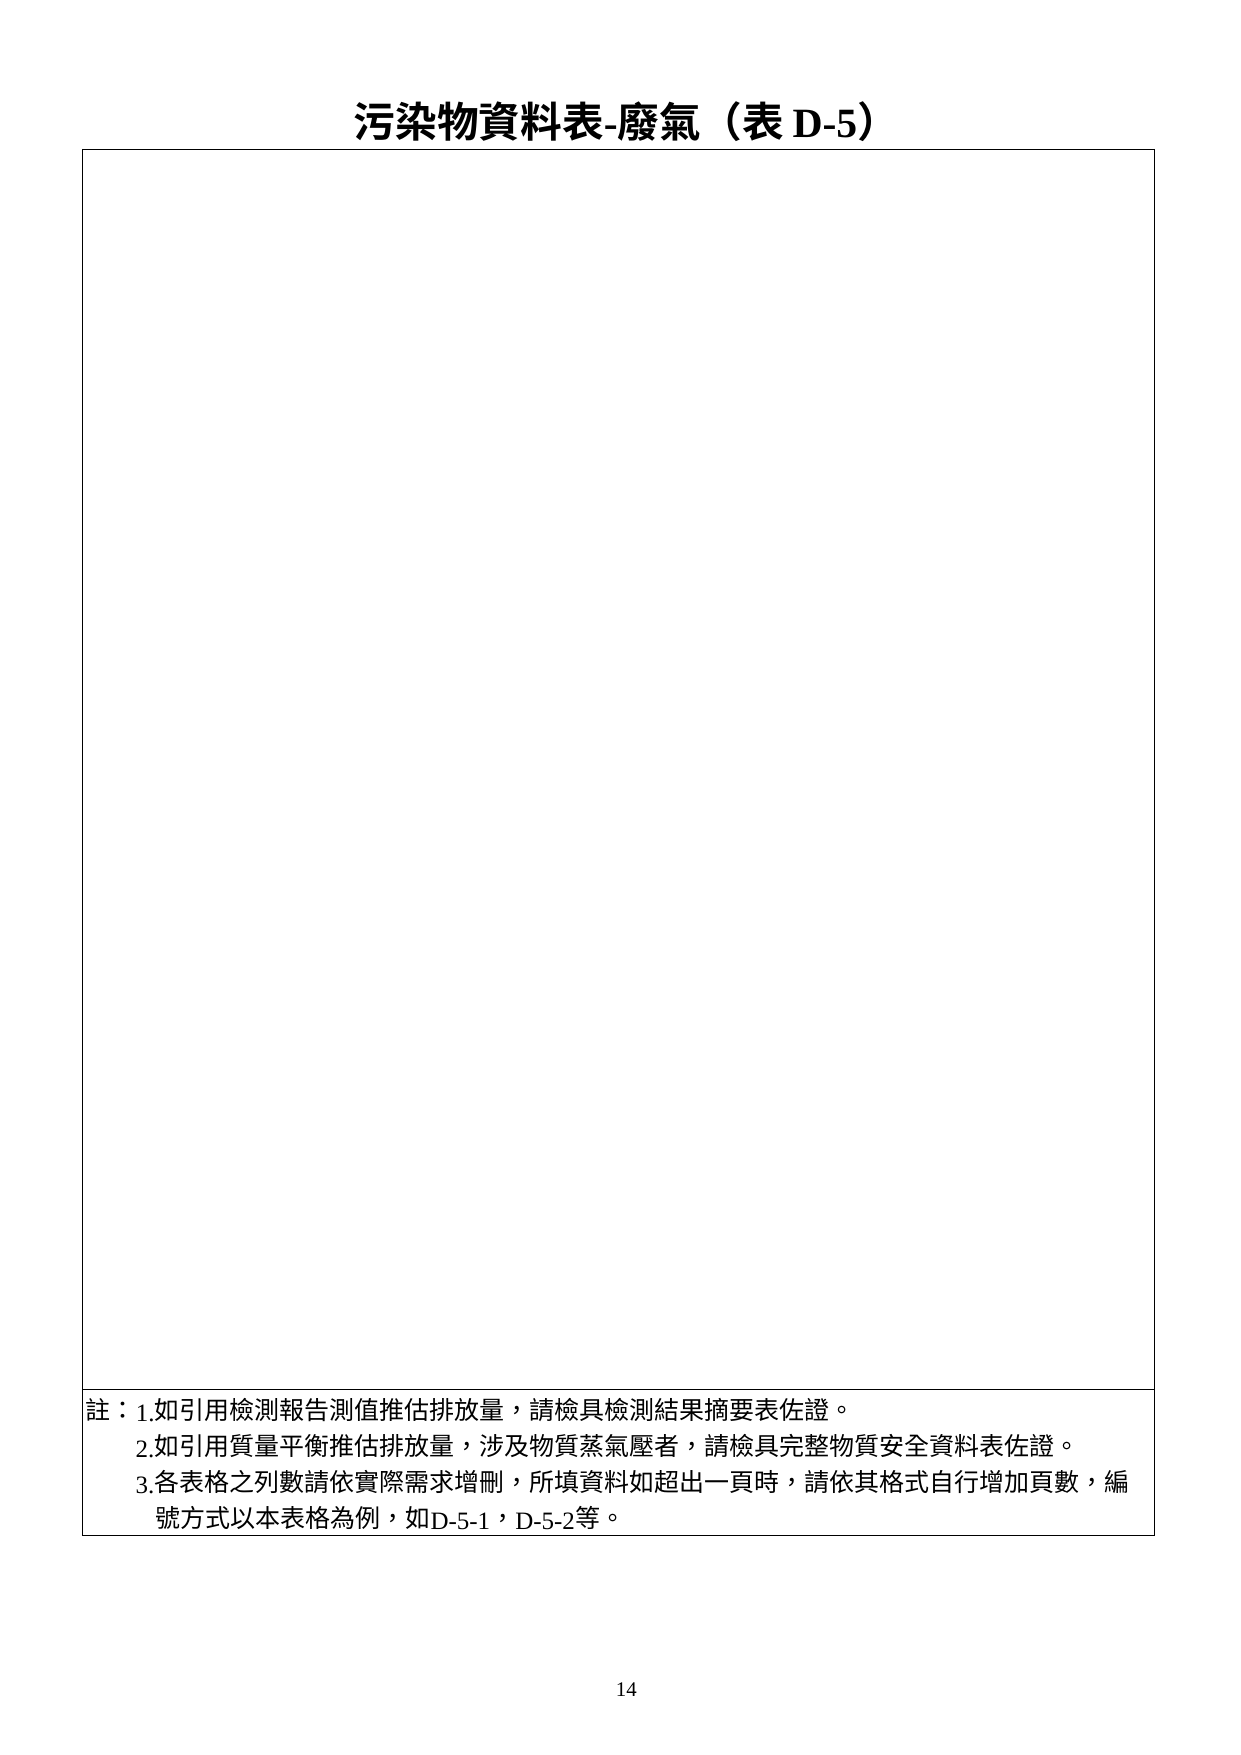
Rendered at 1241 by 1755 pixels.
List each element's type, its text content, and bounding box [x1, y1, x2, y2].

table_cell 註：1.如引用檢測報告測值推估排放量，請檢具檢測結果摘要表佐證。 2.如引用質量平衡推估排放量，涉及物質蒸氣壓者，請檢具完整物質安全資料表佐證。 3.各表格之列數請依實際需求增刪，所填資料如超出一頁時，請依其格式自行增加頁數，編號方式以本表格為例，如D-5-1，D-5-2等。 [83, 1390, 1154, 1535]
table_header [83, 150, 1154, 1389]
text 污染物資料表-廢氣（表D-5） [83, 89, 1169, 149]
